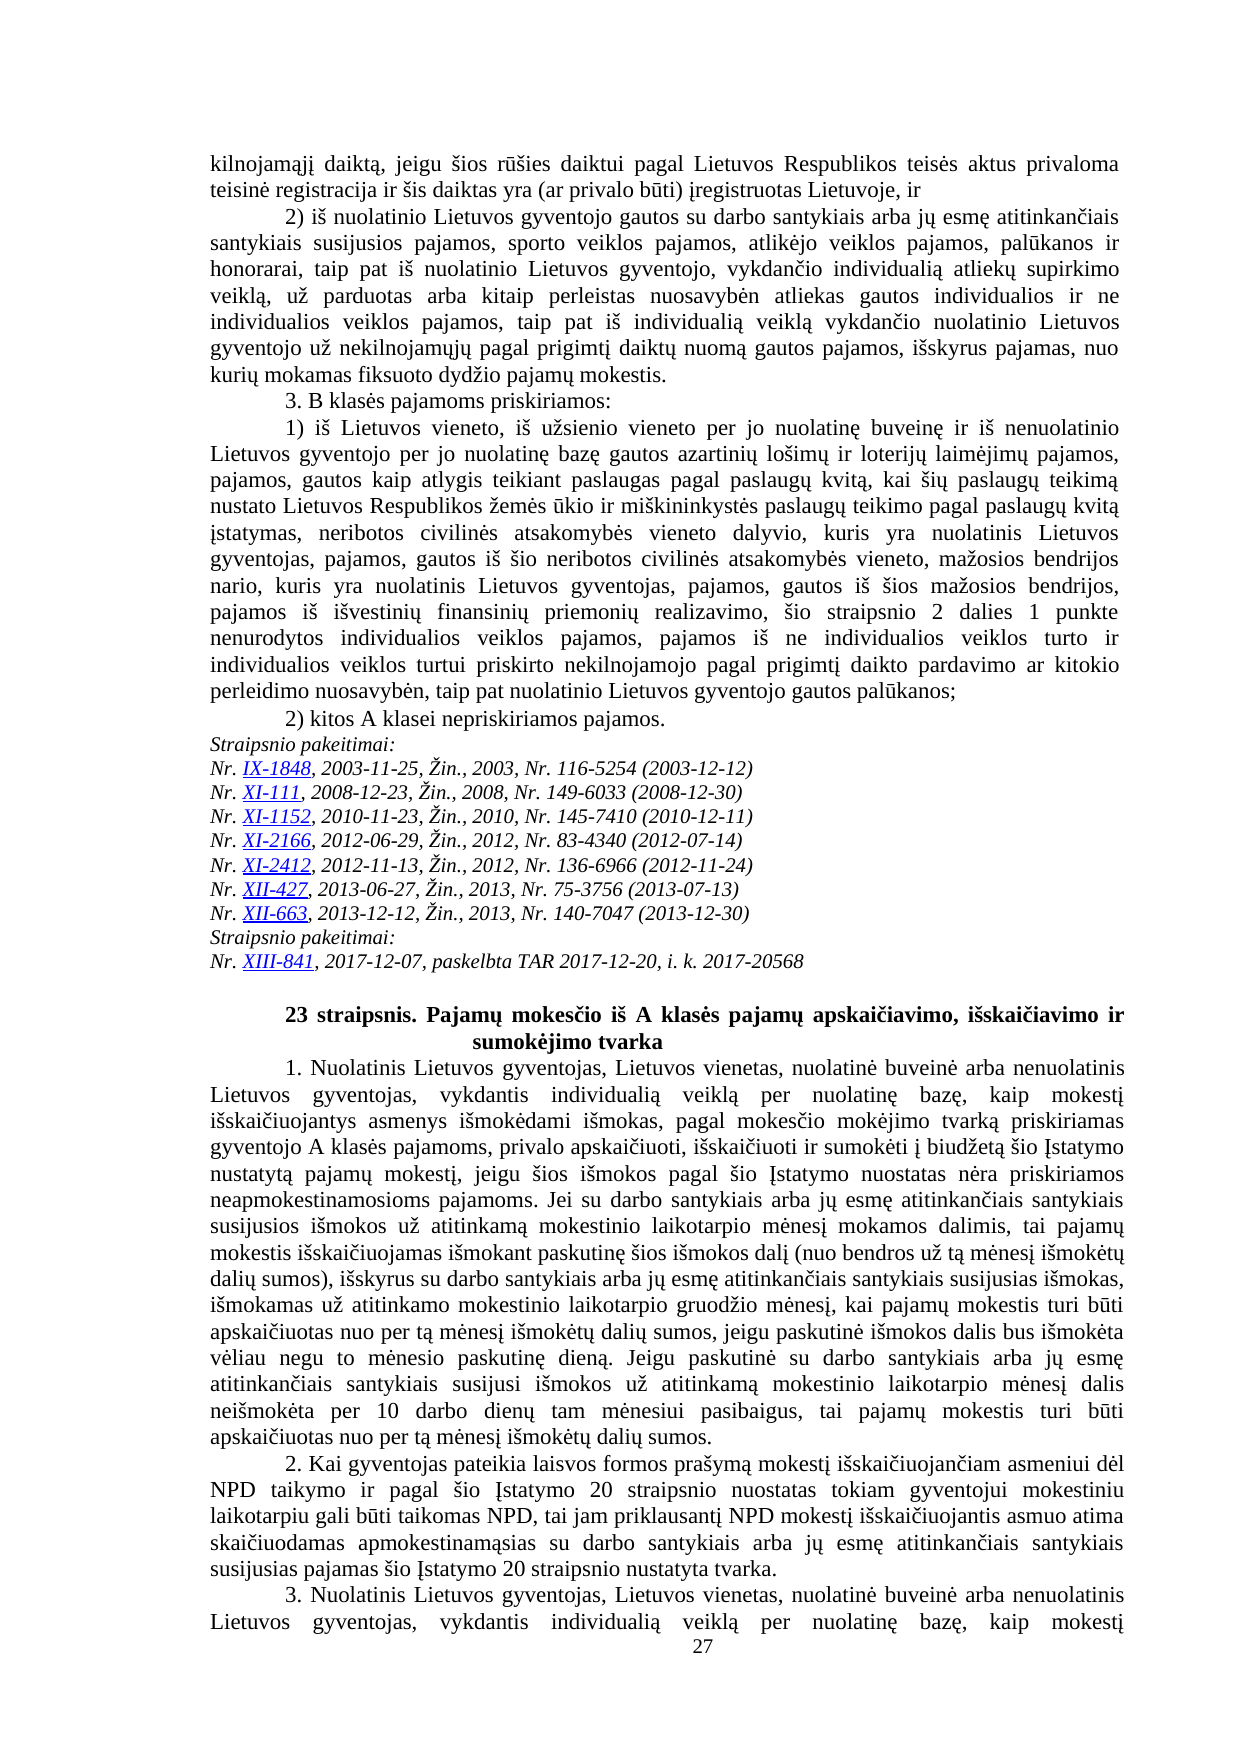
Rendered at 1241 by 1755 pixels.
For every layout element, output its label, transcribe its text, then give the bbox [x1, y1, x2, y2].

text 3. Nuolatinis Lietuvos gyventojas, Lietuvos vienetas, nuolatinė buveinė arba nenuolatinis Lietuvos gyventojas, vykdantis individualią veiklą per nuolatinę bazę, kaip mokestį [210, 1581, 1126, 1634]
text kilnojamąjį daiktą, jeigu šios rūšies daiktui pagal Lietuvos Respublikos teisės aktus privaloma teisinė registracija ir šis daiktas yra (ar privalo būti) įregistruotas Lietuvoje, ir [210, 150, 1120, 203]
text Nr. XI-2166, 2012-06-29, Žin., 2012, Nr. 83-4340 (2012-07-14) [210, 828, 1120, 852]
text Nr. XII-663, 2013-12-12, Žin., 2013, Nr. 140-7047 (2013-12-30) [210, 901, 1120, 925]
text Straipsnio pakeitimai: [210, 732, 1120, 756]
text 3. B klasės pajamoms priskiriamos: [210, 387, 1120, 413]
text 2. Kai gyventojas pateikia laisvos formos prašymą mokestį išskaičiuojančiam asmeniui dėl NPD taikymo ir pagal šio Įstatymo 20 straipsnio nuostatas tokiam gyventojui mokestiniu laikotarpiu gali būti taikomas NPD, tai jam priklausantį NPD mokestį išskaičiuojantis asmuo atima skaičiuodamas apmokestinamąsias su darbo santykiais arba jų esmę atitinkančiais santykiais susijusias pajamas šio Įstatymo 20 straipsnio nustatyta tvarka. [210, 1449, 1126, 1581]
text Straipsnio pakeitimai: [210, 925, 1120, 949]
text Nr. IX-1848, 2003-11-25, Žin., 2003, Nr. 116-5254 (2003-12-12) [210, 756, 1120, 780]
text 1) iš Lietuvos vieneto, iš užsienio vieneto per jo nuolatinę buveinę ir iš nenuolatinio Lietuvos gyventojo per jo nuolatinę bazę gautos azartinių lošimų ir loterijų laimėjimų pajamos, pajamos, gautos kaip atlygis teikiant paslaugas pagal paslaugų kvitą, kai šių paslaugų teikimą nustato Lietuvos Respublikos žemės ūkio ir miškininkystės paslaugų teikimo pagal paslaugų kvitą įstatymas, neribotos civilinės atsakomybės vieneto dalyvio, kuris yra nuolatinis Lietuvos gyventojas, pajamos, gautos iš šio neribotos civilinės atsakomybės vieneto, mažosios bendrijos nario, kuris yra nuolatinis Lietuvos gyventojas, pajamos, gautos iš šios mažosios bendrijos, pajamos iš išvestinių finansinių priemonių realizavimo, šio straipsnio 2 dalies 1 punkte nenurodytos individualios veiklos pajamos, pajamos iš ne individualios veiklos turto ir individualios veiklos turtui priskirto nekilnojamojo pagal prigimtį daikto pardavimo ar kitokio perleidimo nuosavybėn, taip pat nuolatinio Lietuvos gyventojo gautos palūkanos; [210, 413, 1120, 703]
text Nr. XI-2412, 2012-11-13, Žin., 2012, Nr. 136-6966 (2012-11-24) [210, 852, 1120, 877]
text Nr. XII-427, 2013-06-27, Žin., 2013, Nr. 75-3756 (2013-07-13) [210, 877, 1120, 901]
text 2) kitos A klasei nepriskiriamos pajamos. [210, 703, 1120, 732]
text Nr. XIII-841, 2017-12-07, paskelbta TAR 2017-12-20, i. k. 2017-20568 [210, 949, 1120, 973]
text 23 straipsnis. Pajamų mokesčio iš A klasės pajamų apskaičiavimo, išskaičiavimo ir sumokėjimo tvarka [285, 1002, 1126, 1054]
text 2) iš nuolatinio Lietuvos gyventojo gautos su darbo santykiais arba jų esmę atitinkančiais santykiais susijusios pajamos, sporto veiklos pajamos, atlikėjo veiklos pajamos, palūkanos ir honorarai, taip pat iš nuolatinio Lietuvos gyventojo, vykdančio individualią atliekų supirkimo veiklą, už parduotas arba kitaip perleistas nuosavybėn atliekas gautos individualios ir ne individualios veiklos pajamos, taip pat iš individualią veiklą vykdančio nuolatinio Lietuvos gyventojo už nekilnojamųjų pagal prigimtį daiktų nuomą gautos pajamos, išskyrus pajamas, nuo kurių mokamas fiksuoto dydžio pajamų mokestis. [210, 203, 1120, 387]
text Nr. XI-1152, 2010-11-23, Žin., 2010, Nr. 145-7410 (2010-12-11) [210, 804, 1120, 828]
text Nr. XI-111, 2008-12-23, Žin., 2008, Nr. 149-6033 (2008-12-30) [210, 780, 1120, 804]
text 1. Nuolatinis Lietuvos gyventojas, Lietuvos vienetas, nuolatinė buveinė arba nenuolatinis Lietuvos gyventojas, vykdantis individualią veiklą per nuolatinę bazę, kaip mokestį išskaičiuojantys asmenys išmokėdami išmokas, pagal mokesčio mokėjimo tvarką priskiriamas gyventojo A klasės pajamoms, privalo apskaičiuoti, išskaičiuoti ir sumokėti į biudžetą šio Įstatymo nustatytą pajamų mokestį, jeigu šios išmokos pagal šio Įstatymo nuostatas nėra priskiriamos neapmokestinamosioms pajamoms. Jei su darbo santykiais arba jų esmę atitinkančiais santykiais susijusios išmokos už atitinkamą mokestinio laikotarpio mėnesį mokamos dalimis, tai pajamų mokestis išskaičiuojamas išmokant paskutinę šios išmokos dalį (nuo bendros už tą mėnesį išmokėtų dalių sumos), išskyrus su darbo santykiais arba jų esmę atitinkančiais santykiais susijusias išmokas, išmokamas už atitinkamo mokestinio laikotarpio gruodžio mėnesį, kai pajamų mokestis turi būti apskaičiuotas nuo per tą mėnesį išmokėtų dalių sumos, jeigu paskutinė išmokos dalis bus išmokėta vėliau negu to mėnesio paskutinę dieną. Jeigu paskutinė su darbo santykiais arba jų esmę atitinkančiais santykiais susijusi išmokos už atitinkamą mokestinio laikotarpio mėnesį dalis neišmokėta per 10 darbo dienų tam mėnesiui pasibaigus, tai pajamų mokestis turi būti apskaičiuotas nuo per tą mėnesį išmokėtų dalių sumos. [210, 1054, 1126, 1449]
